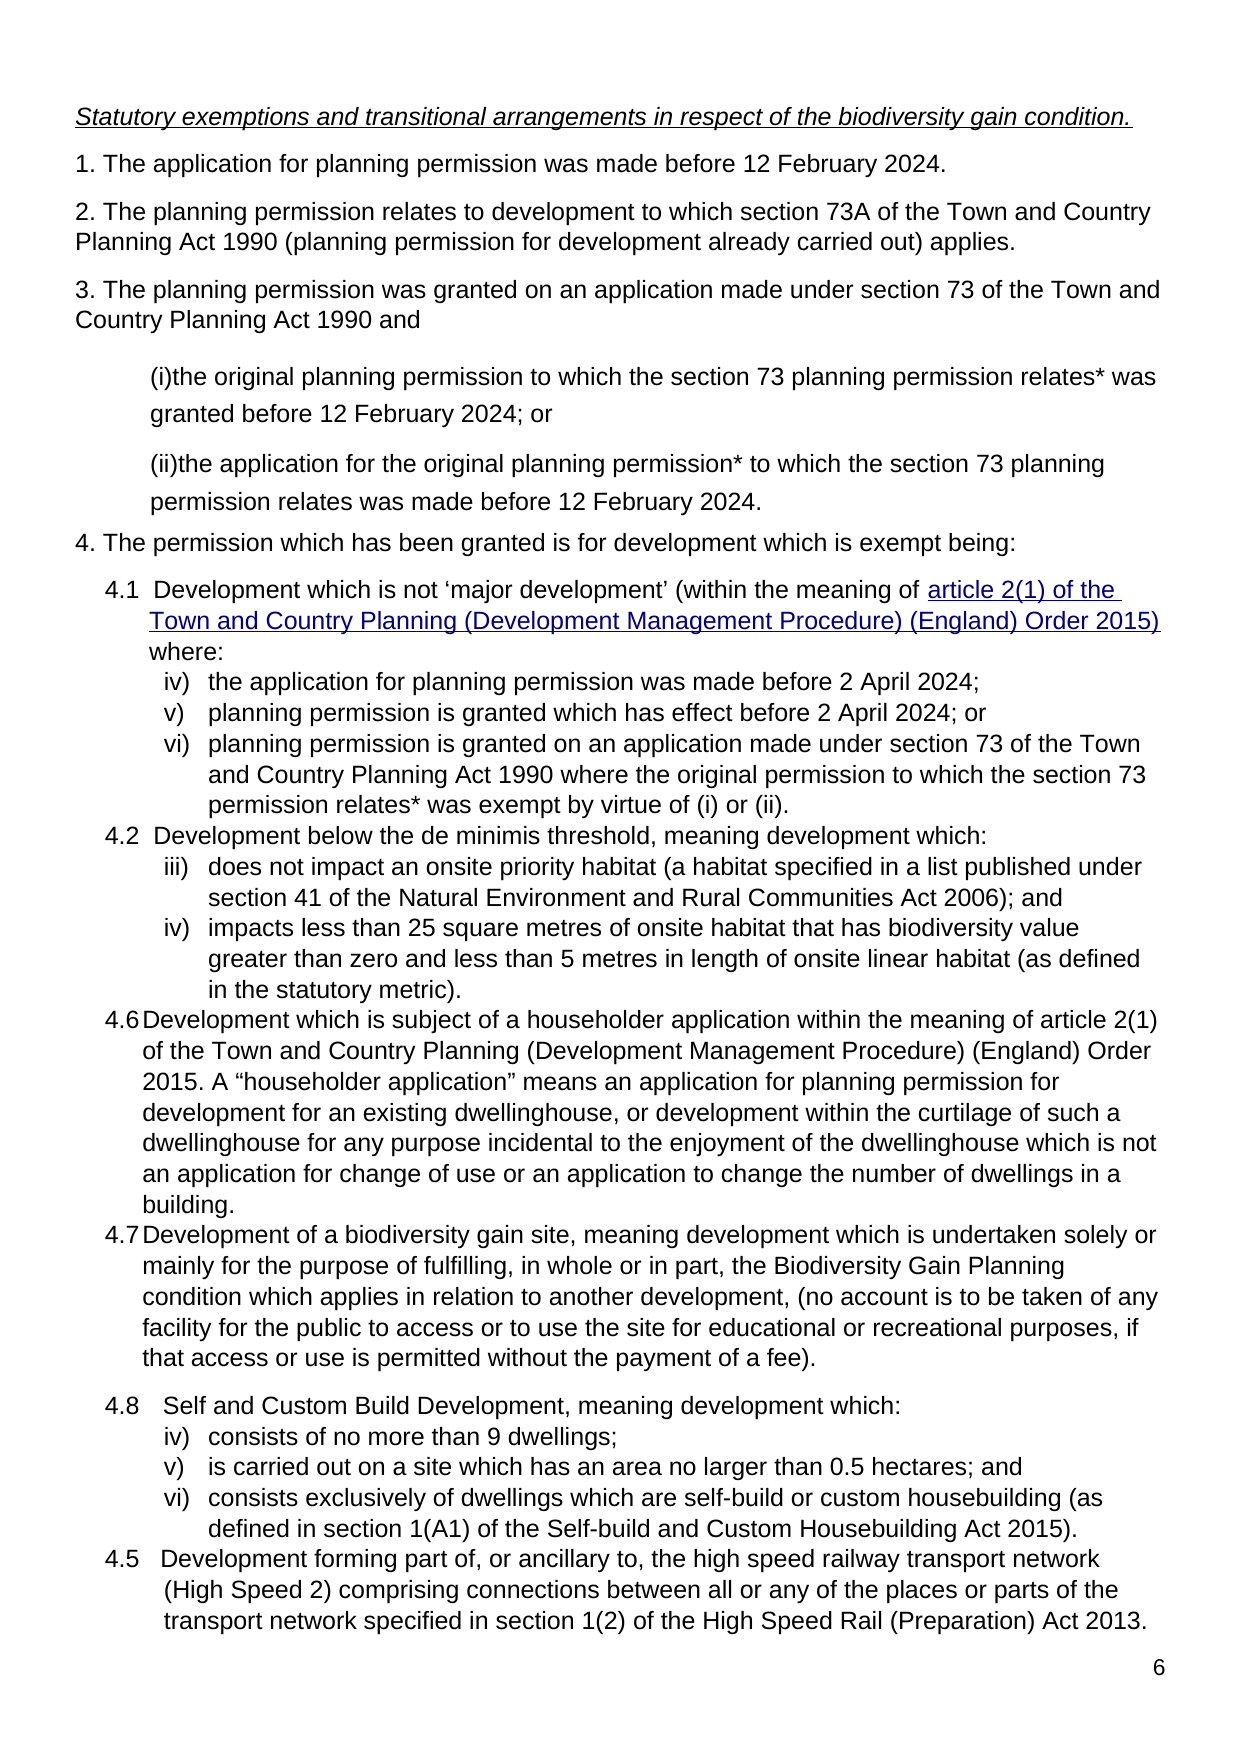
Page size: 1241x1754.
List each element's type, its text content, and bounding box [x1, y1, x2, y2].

text 4.2 Development below the de minimis threshold, meaning development which: [104, 821, 1165, 850]
text 1. The application for planning permission was made before 12 February 2024. [75, 149, 1165, 178]
text 4.1 Development which is not ‘major development’ (within the meaning of article 2(1) of the Town and Country Planning (Development Management Procedure) (England) Order 2015) where: [104, 575, 1165, 665]
text 4. The permission which has been granted is for development which is exempt being: [75, 528, 1165, 557]
list impacts less than 25 square metres of onsite habitat that has biodiversity value greater than zero and less than 5 metres in length of onsite linear habitat (as defined in the statutory metric). [164, 913, 1165, 1003]
text 4.5 Development forming part of, or ancillary to, the high speed railway transport network (High Speed 2) comprising connections between all or any of the places or parts of the transport network specified in section 1(2) of the High Speed Rail (Preparation) Act 2013. [104, 1544, 1165, 1635]
text 3. The planning permission was granted on an application made under section 73 of the Town and Country Planning Act 1990 and [75, 275, 1165, 334]
text 2. The planning permission relates to development to which section 73A of the Town and Country Planning Act 1990 (planning permission for development already carried out) applies. [75, 197, 1165, 256]
list is carried out on a site which has an area no larger than 0.5 hectares; and [164, 1452, 1165, 1481]
list planning permission is granted on an application made under section 73 of the Town and Country Planning Act 1990 where the original permission to which the section 73 permission relates* was exempt by virtue of (i) or (ii). [164, 729, 1165, 819]
list does not impact an onsite priority habitat (a habitat specified in a list published under section 41 of the Natural Environment and Rural Communities Act 2006); and [164, 852, 1165, 911]
list Development which is subject of a householder application within the meaning of article 2(1) of the Town and Country Planning (Development Management Procedure) (England) Order 2015. A “householder application” means an application for planning permission for development for an existing dwellinghouse, or development within the curtilage of such a dwellinghouse for any purpose incidental to the enjoyment of the dwellinghouse which is not an application for change of use or an application to change the number of dwellings in a building. [104, 1005, 1165, 1218]
list Self and Custom Build Development, meaning development which: [104, 1391, 1165, 1419]
text Statutory exemptions and transitional arrangements in respect of the biodiversity gain condition. [75, 102, 1165, 131]
list consists exclusively of dwellings which are self-build or custom housebuilding (as defined in section 1(A1) of the Self-build and Custom Housebuilding Act 2015). [164, 1483, 1165, 1542]
list Development of a biodiversity gain site, meaning development which is undertaken solely or mainly for the purpose of fulfilling, in whole or in part, the Biodiversity Gain Planning condition which applies in relation to another development, (no account is to be taken of any facility for the public to access or to use the site for educational or recreational purposes, if that access or use is permitted without the payment of a fee). [104, 1221, 1165, 1372]
text (i)the original planning permission to which the section 73 planning permission relates* was granted before 12 February 2024; or [150, 353, 1165, 428]
list the application for planning permission was made before 2 April 2024; [164, 667, 1165, 696]
list consists of no more than 9 dwellings; [164, 1422, 1165, 1450]
list planning permission is granted which has effect before 2 April 2024; or [164, 698, 1165, 727]
text (ii)the application for the original planning permission* to which the section 73 planning permission relates was made before 12 February 2024. [150, 440, 1165, 515]
